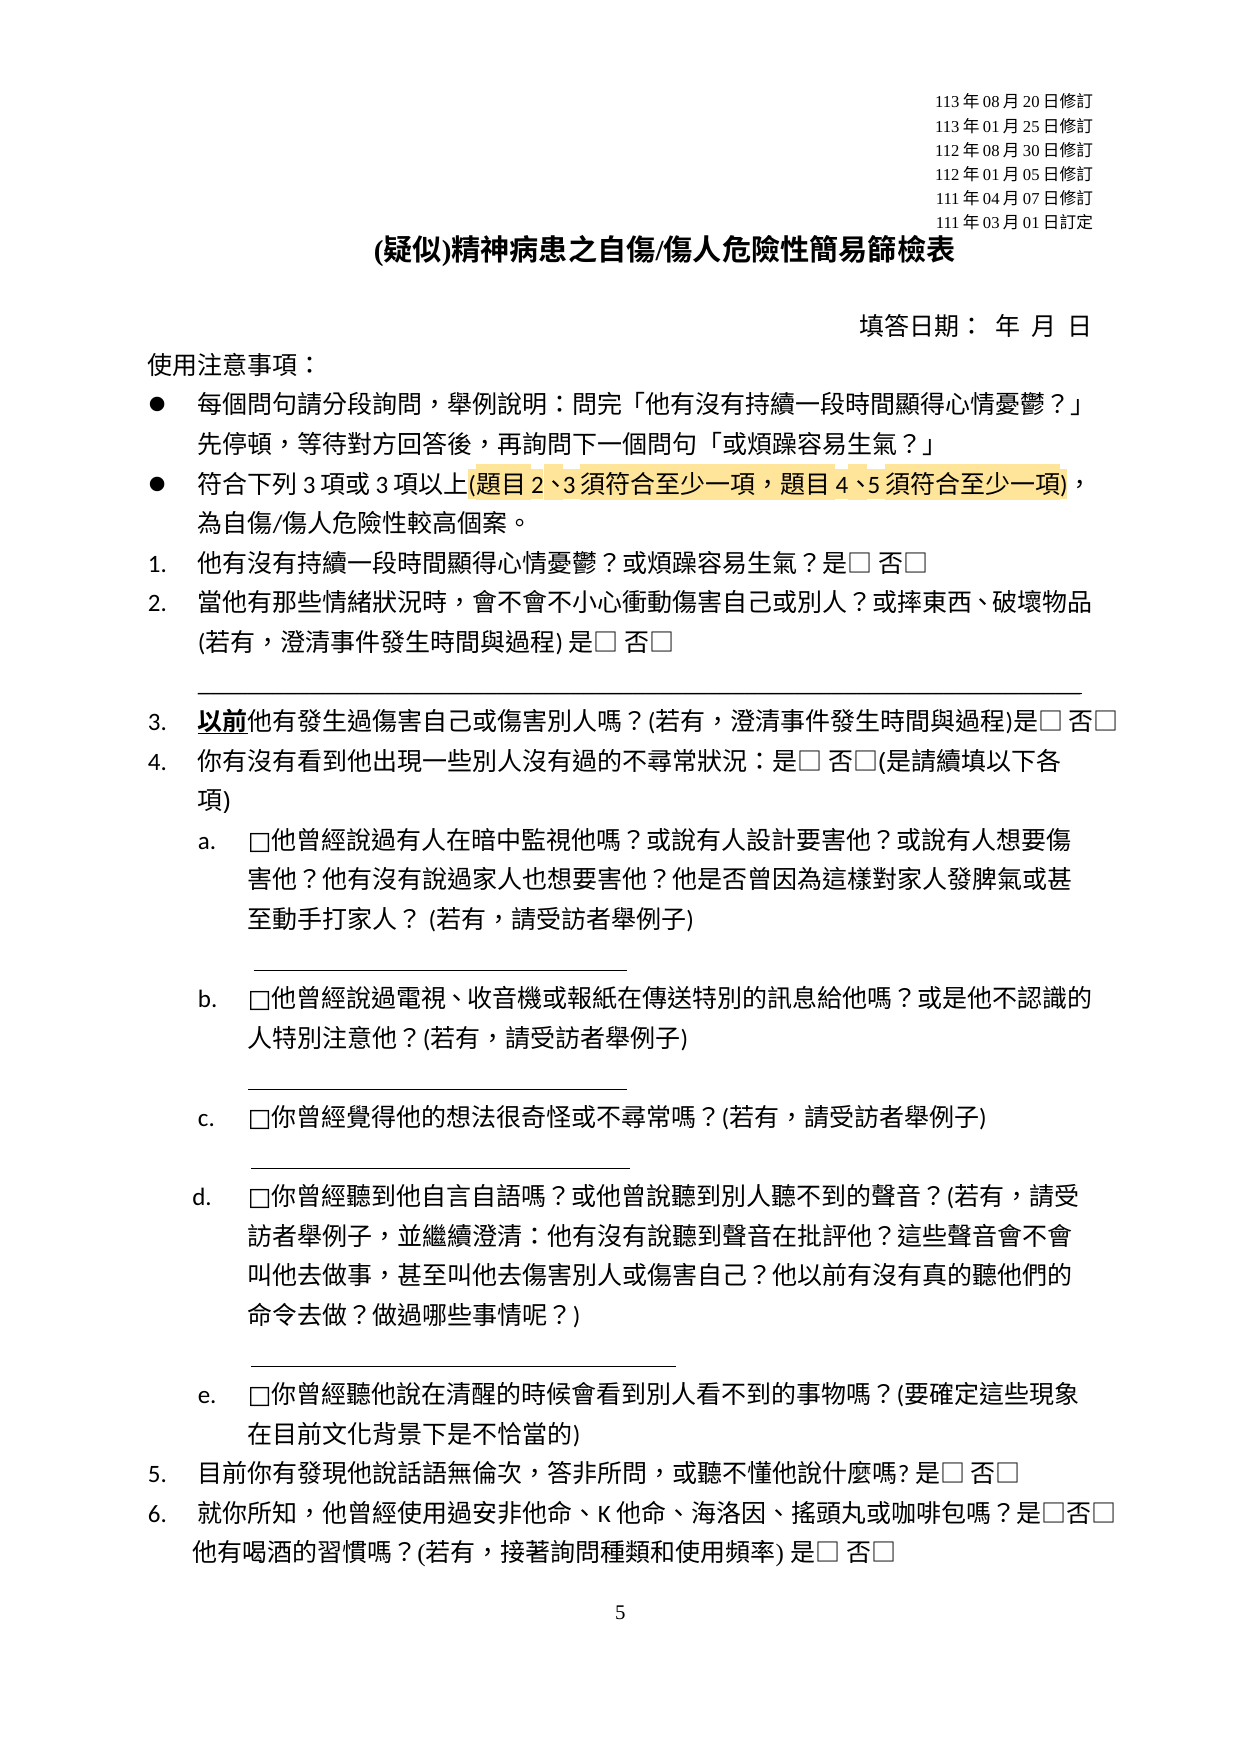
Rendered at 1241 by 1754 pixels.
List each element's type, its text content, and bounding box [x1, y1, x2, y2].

text 他有喝酒的習慣嗎？(若有，接著詢問種類和使用頻率) 是□ 否□ [148, 1530, 1092, 1570]
list □你曾經聽他說在清醒的時候會看到別人看不到的事物嗎？(要確定這些現象在目前文化背景下是不恰當的) [198, 1372, 1092, 1451]
list □他曾經說過有人在暗中監視他嗎？或說有人設計要害他？或說有人想要傷害他？他有沒有說過家人也想要害他？他是否曾因為這樣對家人發脾氣或甚至動手打家人？ (若有，請受訪者舉例子) [198, 818, 1092, 936]
list 就你所知，他曾經使用過安非他命、K他命、海洛因、搖頭丸或咖啡包嗎？是□否□ [148, 1491, 1122, 1530]
list □你曾經聽到他自言自語嗎？或他曾說聽到別人聽不到的聲音？(若有，請受訪者舉例子，並繼續澄清：他有沒有說聽到聲音在批評他？這些聲音會不會叫他去做事，甚至叫他去傷害別人或傷害自己？他以前有沒有真的聽他們的命令去做？做過哪些事情呢？) [192, 1174, 1092, 1332]
list □他曾經說過電視、收音機或報紙在傳送特別的訊息給他嗎？或是他不認識的人特別注意他？(若有，請受訪者舉例子) [198, 976, 1092, 1055]
list 當他有那些情緒狀況時，會不會不小心衝動傷害自己或別人？或摔東西、破壞物品？(若有，澄清事件發生時間與過程) 是□ 否□ [148, 580, 1092, 659]
list 以前他有發生過傷害自己或傷害別人嗎？(若有，澄清事件發生時間與過程)是□ 否□ [148, 699, 1137, 738]
text 使用注意事項： [148, 343, 1092, 382]
list □你曾經覺得他的想法很奇怪或不尋常嗎？(若有，請受訪者舉例子) [198, 1095, 1092, 1134]
list 每個問句請分段詢問，舉例說明：問完「他有沒有持續一段時間顯得心情憂鬱？」先停頓，等待對方回答後，再詢問下一個問句「或煩躁容易生氣？」 [148, 382, 1092, 461]
list 目前你有發現他說話語無倫次，答非所問，或聽不懂他說什麼嗎? 是□ 否□ [148, 1451, 1092, 1491]
list 符合下列3項或3項以上(題目2、3須符合至少一項，題目4、5須符合至少一項)，為自傷/傷人危險性較高個案。 [148, 461, 1092, 541]
list 你有沒有看到他出現一些別人沒有過的不尋常狀況：是□ 否□(是請續填以下各項) [148, 738, 1092, 818]
text 填答日期： 年 月 日 [148, 306, 1092, 343]
text _______________________________________________________________________ [198, 659, 1092, 699]
list 他有沒有持續一段時間顯得心情憂鬱？或煩躁容易生氣？是□ 否□ [148, 541, 1092, 580]
subtitle (疑似)精神病患之自傷/傷人危險性簡易篩檢表 [236, 233, 1092, 267]
